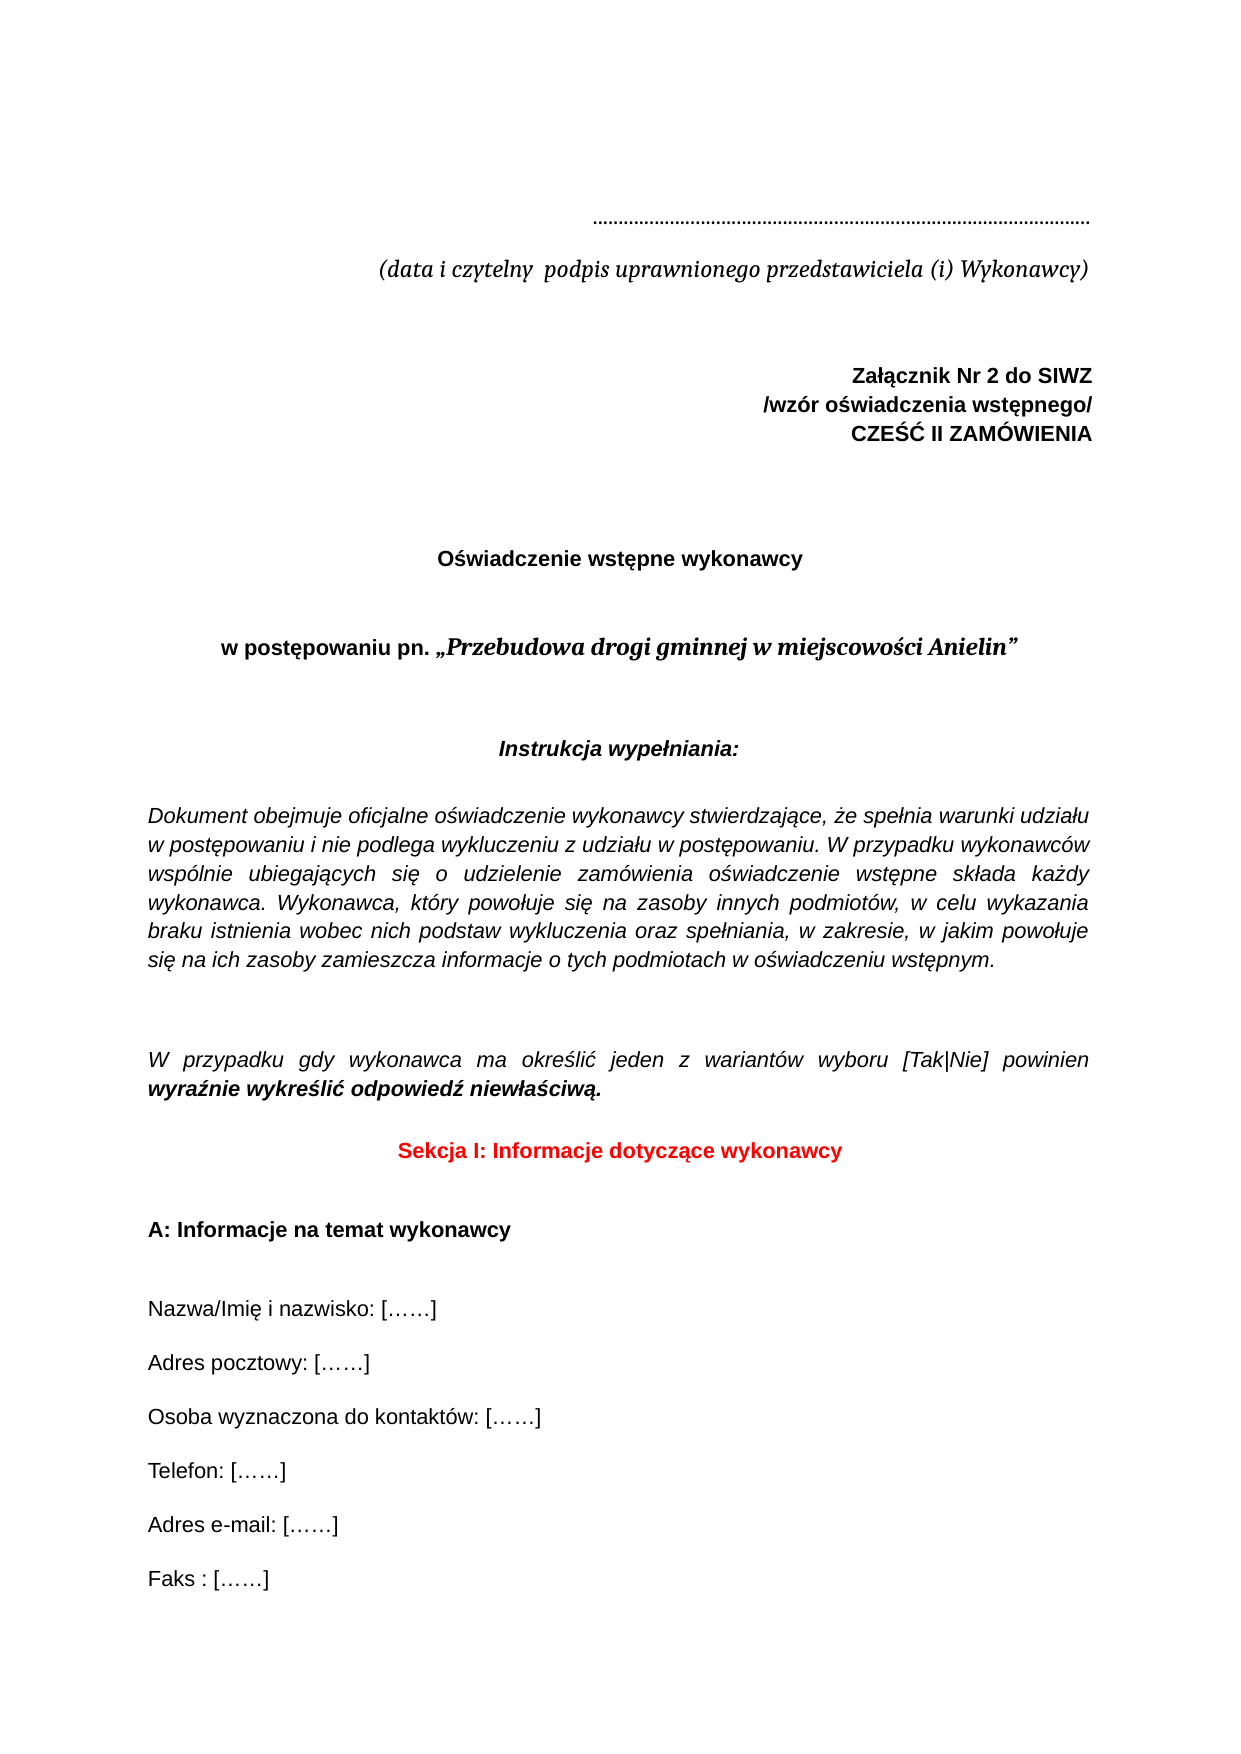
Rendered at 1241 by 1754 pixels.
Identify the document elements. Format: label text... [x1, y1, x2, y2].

text Instrukcja wypełniania: [148, 736, 1092, 761]
text Telefon: [……] [148, 1458, 1092, 1483]
text Adres pocztowy: [……] [148, 1350, 1092, 1375]
text Oświadczenie wstępne wykonawcy [148, 545, 1092, 571]
text (data i czytelny podpis uprawnionego przedstawiciela (i) Wykonawcy) [148, 255, 1092, 284]
text ................................................................................................. [148, 202, 1092, 230]
text W przypadku gdy wykonawca ma określić jeden z wariantów wyboru [Tak|Nie] powinien wyraźnie wykreślić odpowiedź niewłaściwą. [148, 1047, 1092, 1101]
text CZEŚĆ II ZAMÓWIENIA [148, 421, 1092, 446]
text Osoba wyznaczona do kontaktów: [……] [148, 1404, 1092, 1429]
text w postępowaniu pn. „Przebudowa drogi gminnej w miejscowości Anielin” [148, 633, 1092, 661]
text Dokument obejmuje oficjalne oświadczenie wykonawcy stwierdzające, że spełnia warunki udziału w postępowaniu i nie podlega wykluczeniu z udziału w postępowaniu. W przypadku wykonawców wspólnie ubiegających się o udzielenie zamówienia oświadczenie wstępne składa każdy wykonawca. Wykonawca, który powołuje się na zasoby innych podmiotów, w celu wykazania braku istnienia wobec nich podstaw wykluczenia oraz spełniania, w zakresie, w jakim powołuje się na ich zasoby zamieszcza informacje o tych podmiotach w oświadczeniu wstępnym. [148, 803, 1092, 973]
text Nazwa/Imię i nazwisko: [……] [148, 1296, 1092, 1321]
text Adres e-mail: [……] [148, 1512, 1092, 1537]
text /wzór oświadczenia wstępnego/ [148, 392, 1092, 417]
text Sekcja I: Informacje dotyczące wykonawcy [148, 1138, 1092, 1163]
text Faks : [……] [148, 1566, 1092, 1591]
text Załącznik Nr 2 do SIWZ [148, 363, 1092, 388]
text A: Informacje na temat wykonawcy [148, 1217, 1092, 1242]
